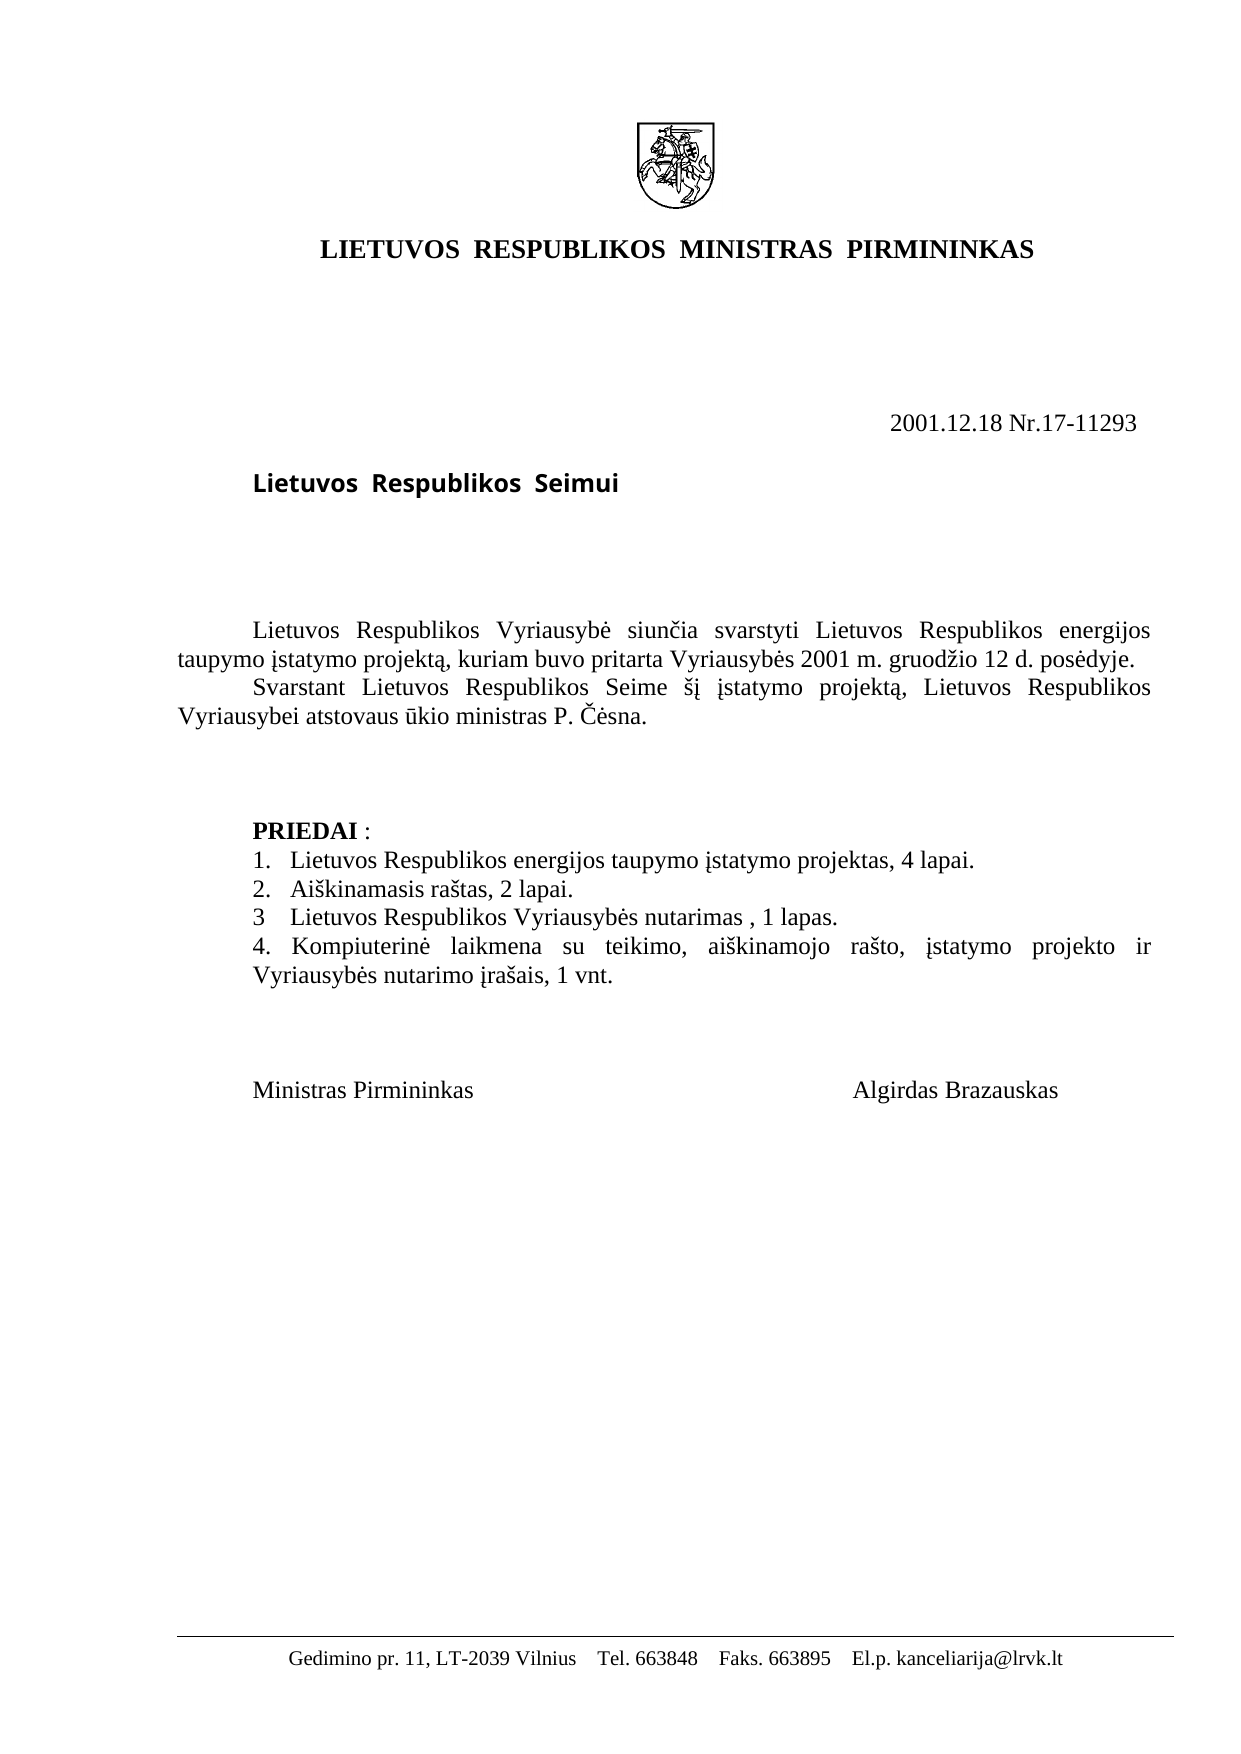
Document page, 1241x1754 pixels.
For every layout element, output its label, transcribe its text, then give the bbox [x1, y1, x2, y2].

list Lietuvos Respublikos Vyriausybės nutarimas , 1 lapas. [252, 902, 1152, 931]
text PRIEDAI : [177, 816, 1152, 845]
text Ministras Pirmininkas Algirdas Brazauskas [177, 1075, 1152, 1104]
text Svarstant Lietuvos Respublikos Seime šį įstatymo projektą, Lietuvos Respublikos Vyriausybei atstovaus ūkio ministras P. Čėsna. [177, 672, 1152, 730]
text 2. Aiškinamasis raštas, 2 lapai. [177, 874, 1152, 902]
text Lietuvos Respublikos Vyriausybė siunčia svarstyti Lietuvos Respublikos energijos taupymo įstatymo projektą, kuriam buvo pritarta Vyriausybės 2001 m. gruodžio 12 d. posėdyje. [177, 615, 1152, 672]
subtitle Lietuvos Respublikos Seimui [177, 466, 1152, 500]
text 2001.12.18 Nr.17-11293 [177, 408, 1152, 437]
text 4. Kompiuterinė laikmena su teikimo, aiškinamojo rašto, įstatymo projekto ir Vyriausybės nutarimo įrašais, 1 vnt. [252, 931, 1152, 989]
list Lietuvos Respublikos energijos taupymo įstatymo projektas, 4 lapai. [252, 845, 1152, 874]
